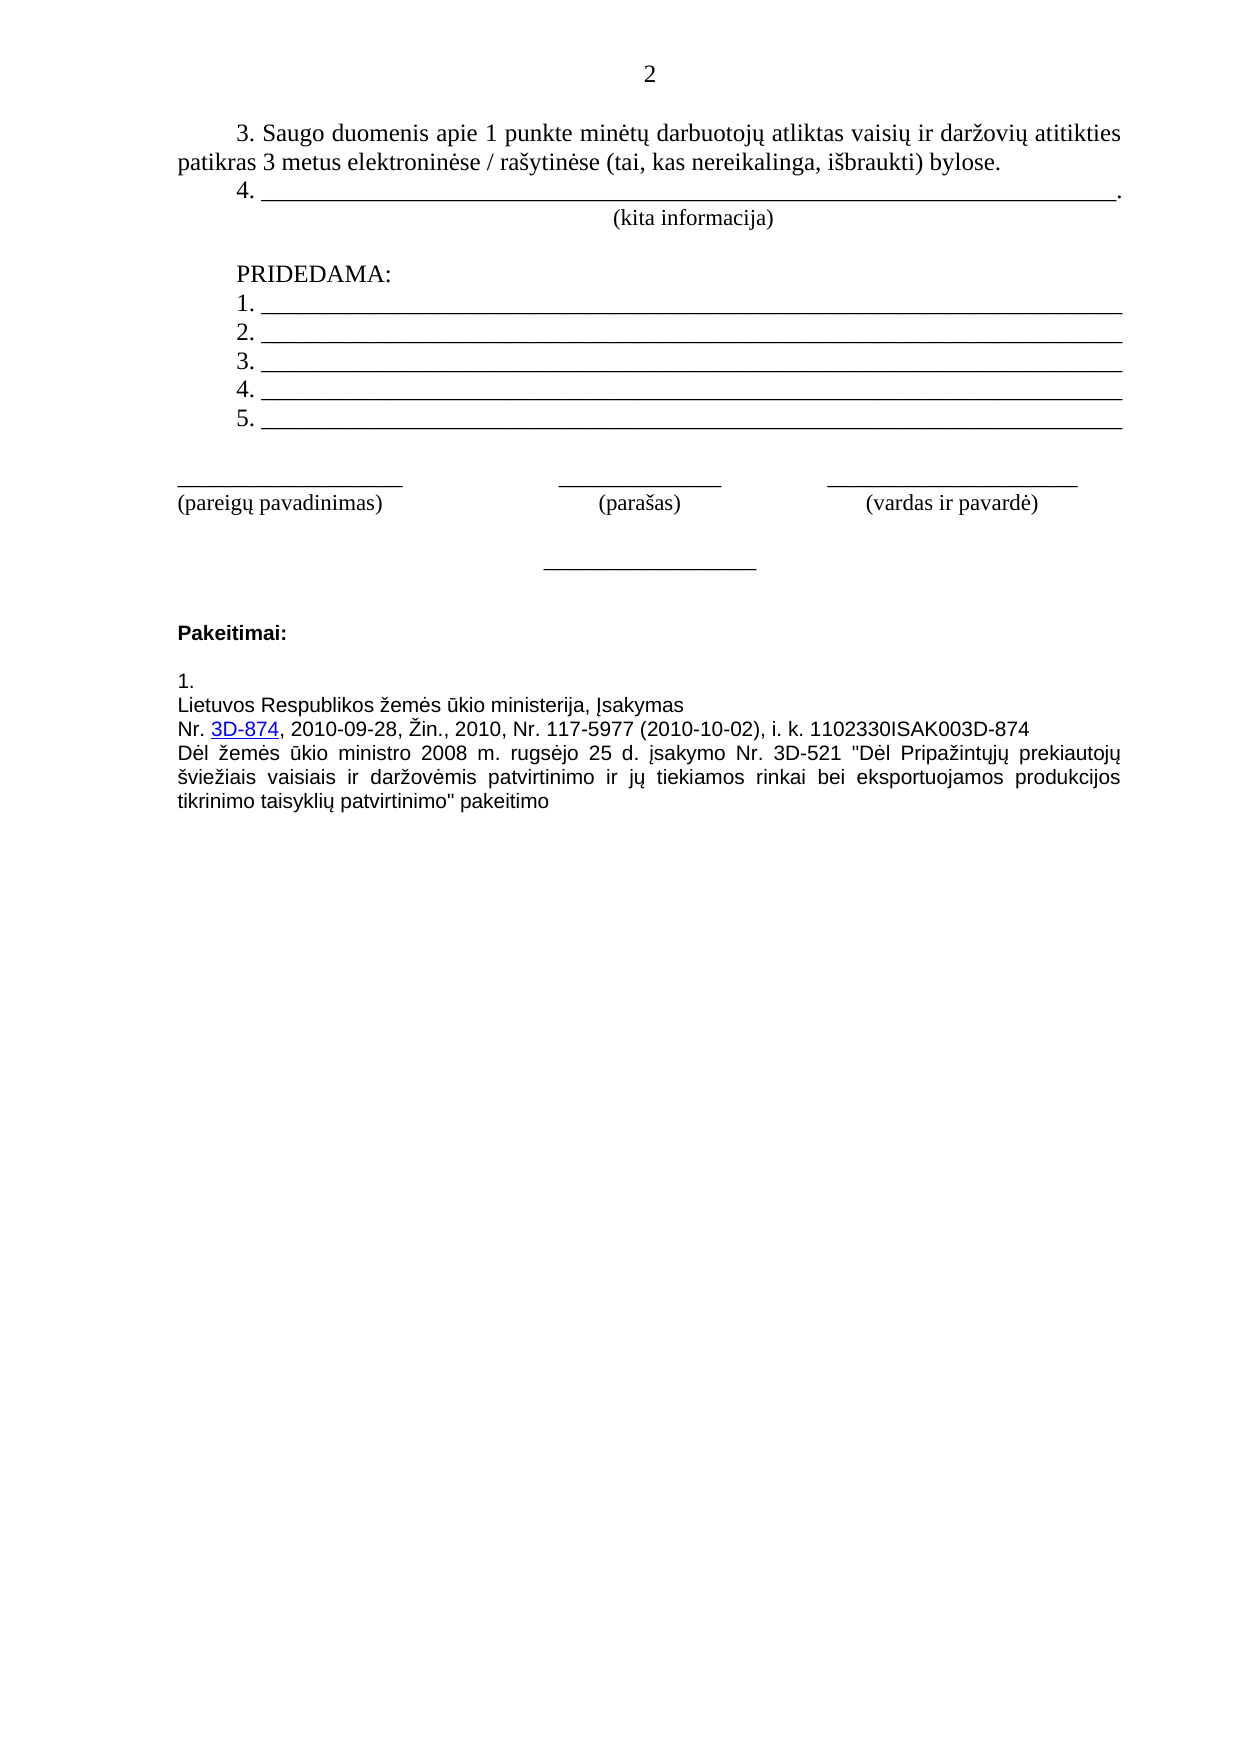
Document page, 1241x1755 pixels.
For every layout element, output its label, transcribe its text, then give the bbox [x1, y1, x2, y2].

text 3. [177, 346, 1122, 374]
text _________________ [177, 544, 1122, 573]
text Nr. 3D-874, 2010-09-28, Žin., 2010, Nr. 117-5977 (2010-10-02), i. k. 1102330ISAK003D-874 [177, 717, 1122, 741]
text 5. [177, 403, 1122, 432]
text 1. [177, 669, 1122, 693]
text (kita informacija) [265, 204, 1122, 231]
text Lietuvos Respublikos žemės ūkio ministerija, Įsakymas [177, 693, 1122, 717]
text 2. [177, 317, 1122, 346]
text 4. . [177, 176, 1122, 204]
text Pakeitimai: [177, 621, 1122, 645]
text PRIDEDAMA: [177, 259, 1122, 288]
text 4. [177, 374, 1122, 403]
text 3. Saugo duomenis apie 1 punkte minėtų darbuotojų atliktas vaisių ir daržovių atitikties patikras 3 metus elektroninėse / rašytinėse (tai, kas nereikalinga, išbraukti) bylose. [177, 118, 1122, 176]
text __________________ _____________ ____________________ [177, 461, 1122, 489]
text Dėl žemės ūkio ministro 2008 m. rugsėjo 25 d. įsakymo Nr. 3D-521 "Dėl Pripažintųjų prekiautojų šviežiais vaisiais ir daržovėmis patvirtinimo ir jų tiekiamos rinkai bei eksportuojamos produkcijos tikrinimo taisyklių patvirtinimo" pakeitimo [177, 741, 1122, 813]
text (pareigų pavadinimas) (parašas) (vardas ir pavardė) [177, 489, 1122, 516]
text 1. [177, 288, 1122, 317]
